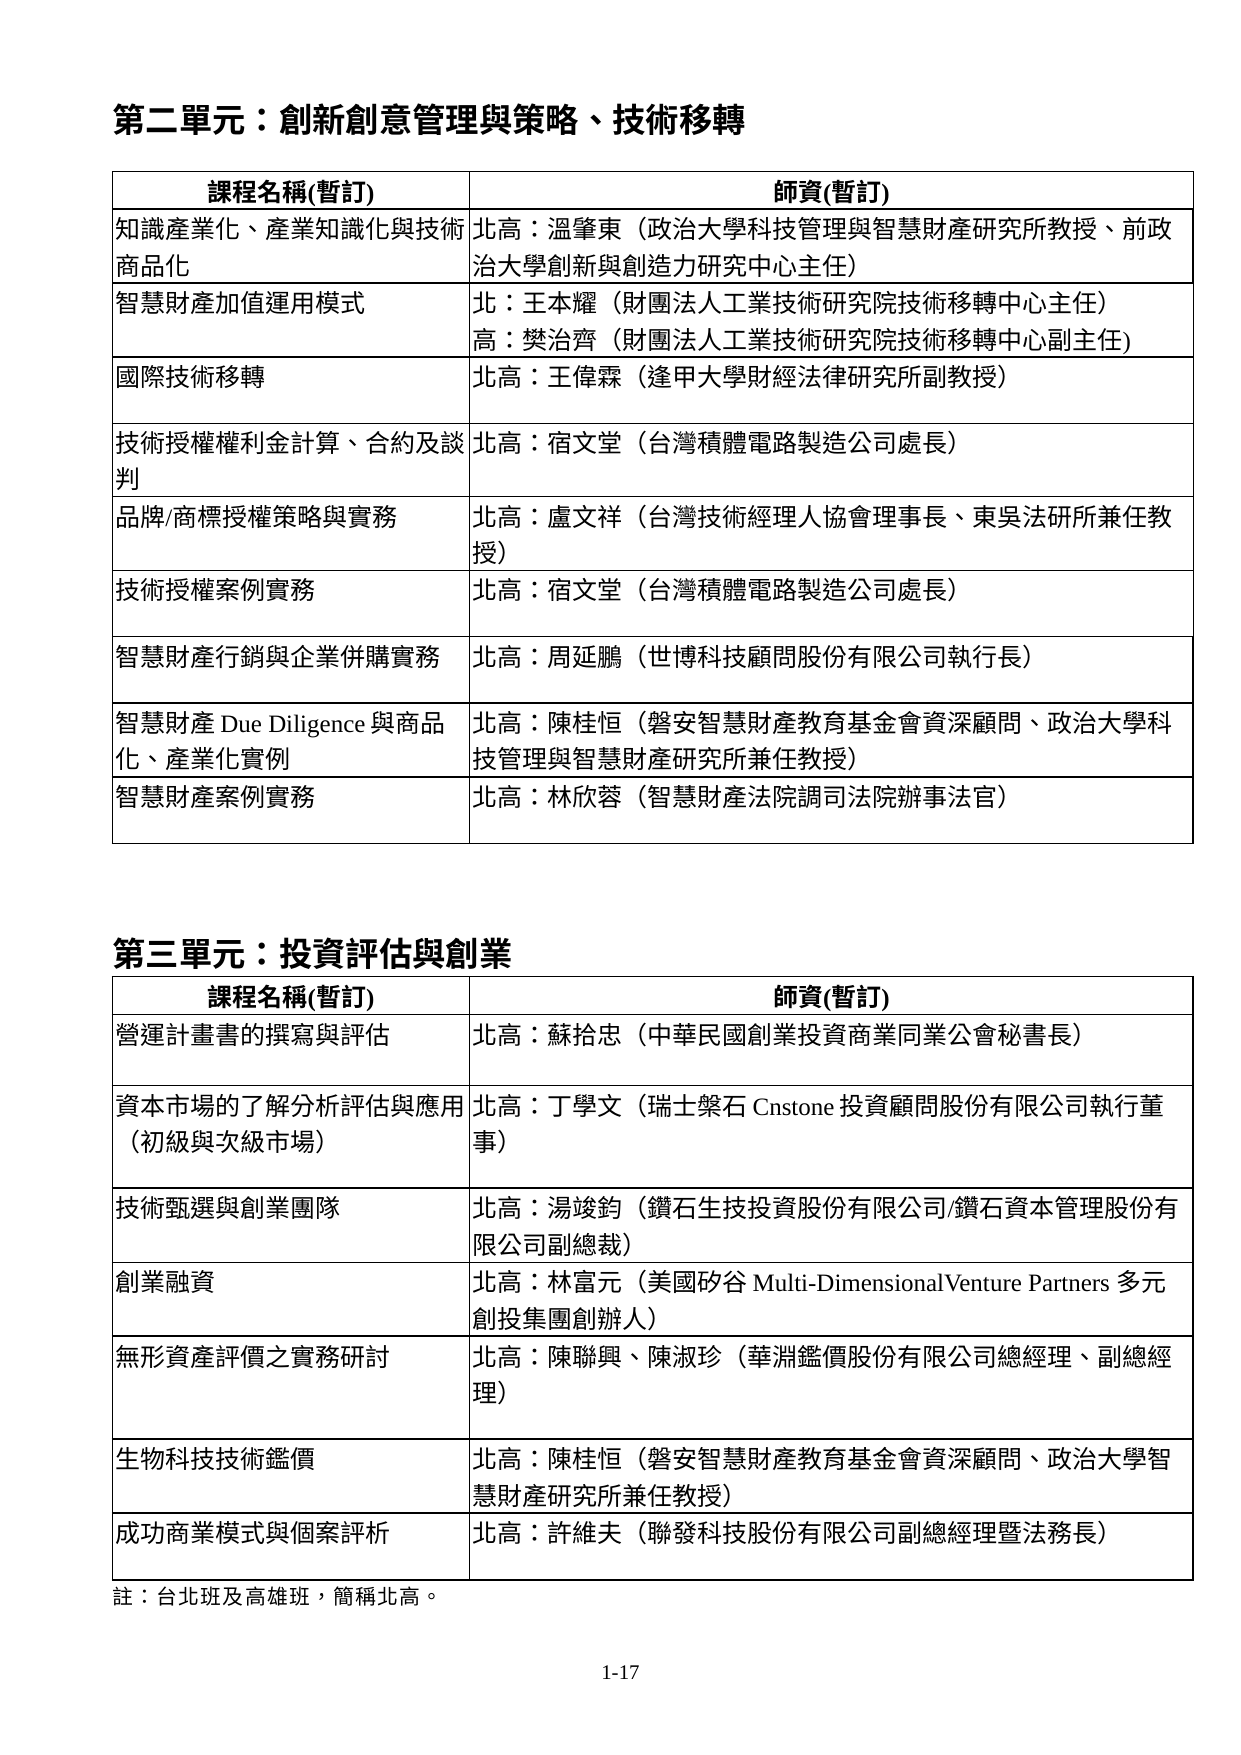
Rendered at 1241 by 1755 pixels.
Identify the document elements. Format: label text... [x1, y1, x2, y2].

table_cell 北高：周延鵬（世博科技顧問股份有限公司執行長） [470, 637, 1192, 702]
table_cell 生物科技技術鑑價 [113, 1440, 469, 1512]
table_cell 創業融資 [113, 1263, 469, 1335]
table_cell 北高：林富元（美國矽谷Multi-DimensionalVenture Partners 多元創投集團創辦人） [470, 1263, 1192, 1335]
table_cell 技術甄選與創業團隊 [113, 1189, 469, 1261]
table_cell 北高：宿文堂（台灣積體電路製造公司處長） [470, 424, 1193, 496]
table_cell 國際技術移轉 [113, 358, 469, 422]
table_header 師資(暫訂) [470, 977, 1192, 1014]
table_cell 知識產業化、產業知識化與技術商品化 [113, 210, 469, 282]
table_cell 品牌/商標授權策略與實務 [113, 497, 469, 569]
table_header 課程名稱(暫訂) [113, 172, 469, 208]
table_cell 北高：陳聯興、陳淑珍（華淵鑑價股份有限公司總經理、副總經理） [470, 1337, 1192, 1438]
table_cell 技術授權權利金計算、合約及談判 [113, 424, 469, 496]
text 第二單元：創新創意管理與策略、技術移轉 [112, 94, 1128, 142]
table_cell 北高：湯竣鈞（鑽石生技投資股份有限公司/鑽石資本管理股份有限公司副總裁） [470, 1189, 1192, 1261]
table_cell 北高：丁學文（瑞士槃石Cnstone投資顧問股份有限公司執行董事） [470, 1086, 1192, 1187]
text 第三單元：投資評估與創業 [112, 928, 1128, 976]
table_cell 智慧財產Due Diligence與商品化、產業化實例 [113, 704, 469, 776]
text 註：台北班及高雄班，簡稱北高。 [112, 1581, 1128, 1611]
table_cell 營運計畫書的撰寫與評估 [113, 1015, 469, 1084]
table_cell 北高：陳桂恒（磐安智慧財產教育基金會資深顧問、政治大學智慧財產研究所兼任教授） [470, 1440, 1192, 1512]
table_cell 北：王本耀（財團法人工業技術研究院技術移轉中心主任） 高：樊治齊（財團法人工業技術研究院技術移轉中心副主任) [470, 284, 1193, 356]
table_cell 成功商業模式與個案評析 [113, 1514, 469, 1579]
table_cell 北高：林欣蓉（智慧財產法院調司法院辦事法官） [470, 778, 1192, 843]
table_cell 北高：陳桂恒（磐安智慧財產教育基金會資深顧問、政治大學科技管理與智慧財產研究所兼任教授） [470, 704, 1192, 776]
table_cell 智慧財產行銷與企業併購實務 [113, 637, 469, 702]
table_cell 無形資產評價之實務研討 [113, 1337, 469, 1438]
table_cell 北高：盧文祥（台灣技術經理人協會理事長、東吳法研所兼任教授） [470, 497, 1193, 569]
table_header 課程名稱(暫訂) [113, 977, 469, 1014]
table_cell 北高：王偉霖（逢甲大學財經法律研究所副教授） [470, 358, 1193, 422]
table_cell 北高：溫肇東（政治大學科技管理與智慧財產研究所教授、前政治大學創新與創造力研究中心主任） [470, 210, 1192, 282]
table_cell 北高：許維夫（聯發科技股份有限公司副總經理暨法務長） [470, 1514, 1192, 1579]
table_header 師資(暫訂) [470, 172, 1193, 208]
table_cell 北高：蘇拾忠（中華民國創業投資商業同業公會秘書長） [470, 1015, 1192, 1084]
table_cell 北高：宿文堂（台灣積體電路製造公司處長） [470, 571, 1193, 636]
table_cell 資本市場的了解分析評估與應用（初級與次級市場） [113, 1086, 469, 1187]
table_cell 智慧財產加值運用模式 [113, 284, 469, 356]
table_cell 智慧財產案例實務 [113, 778, 469, 843]
table_cell 技術授權案例實務 [113, 571, 469, 636]
